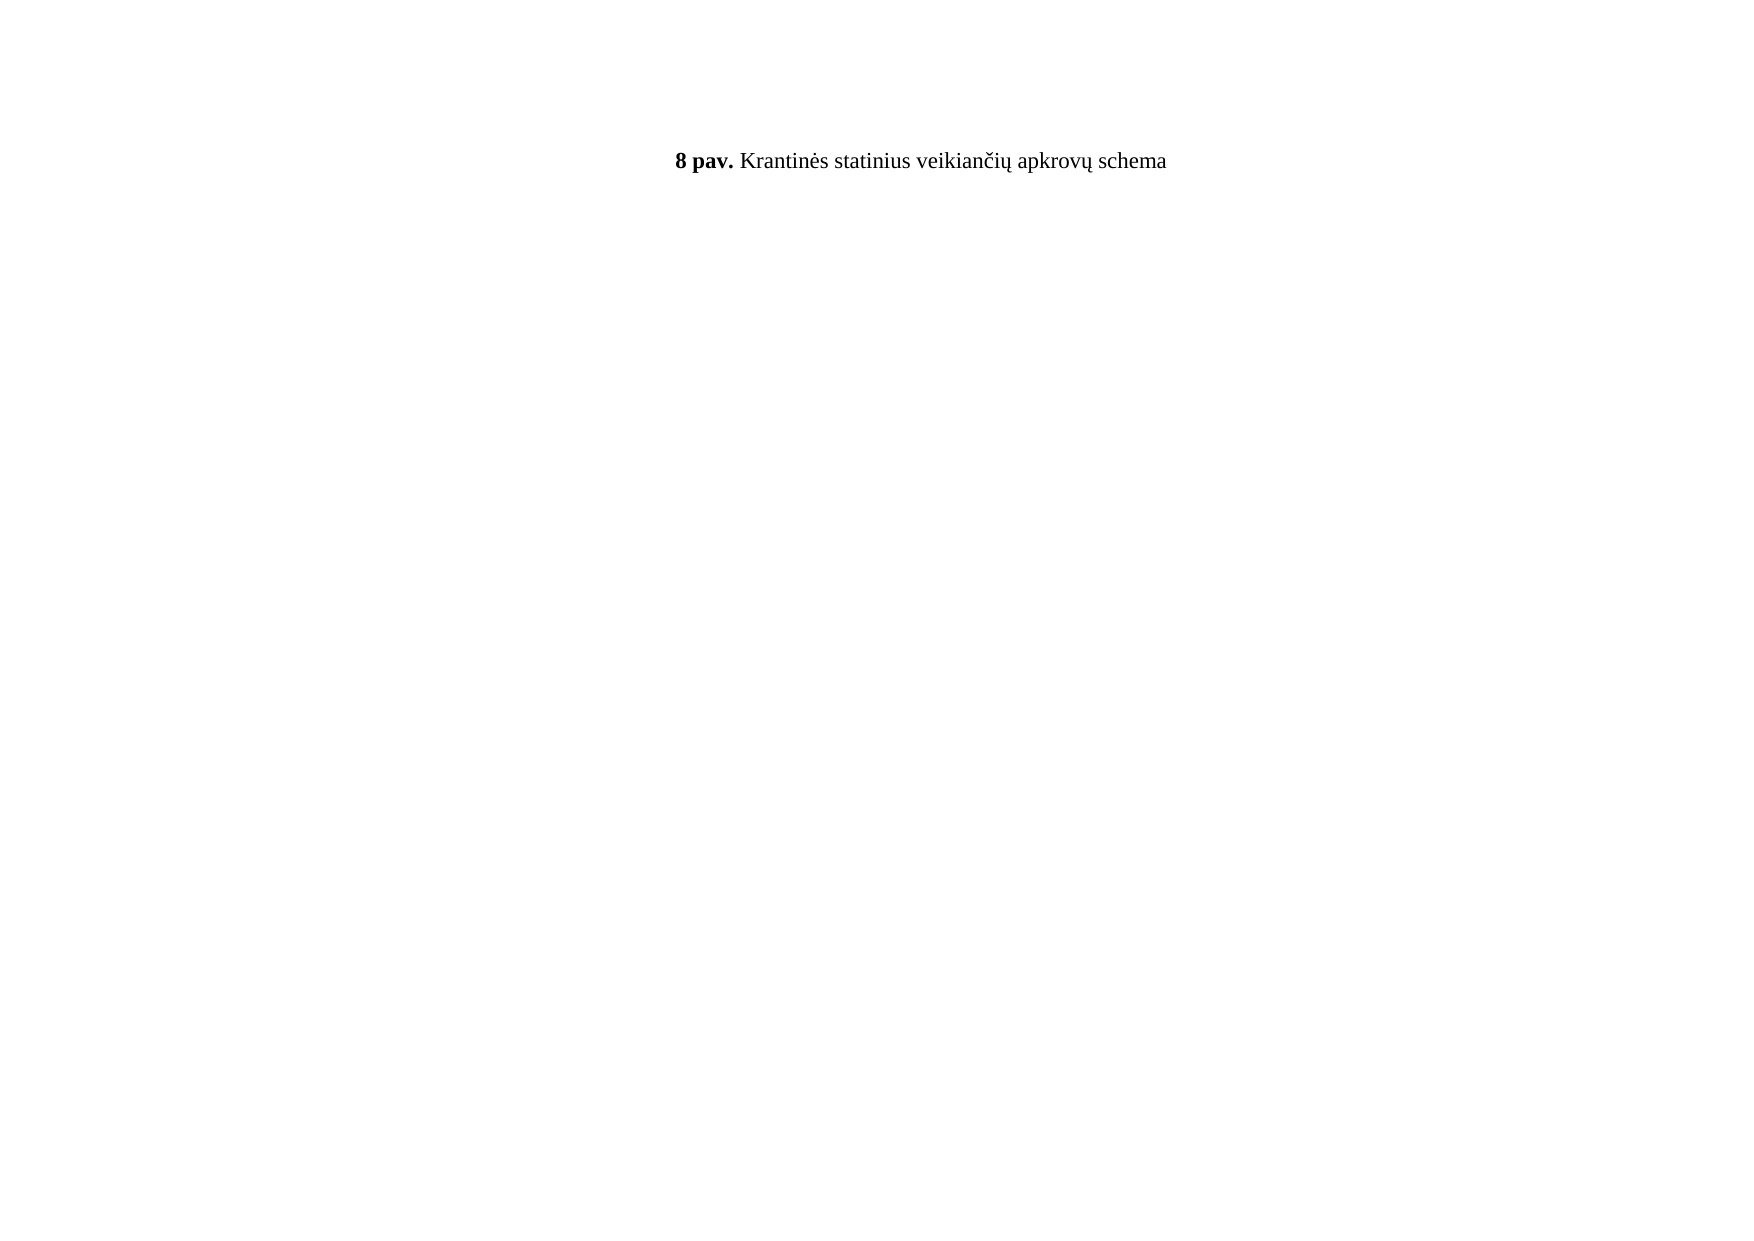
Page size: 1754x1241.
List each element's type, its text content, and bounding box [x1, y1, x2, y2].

text 8 pav. Krantinės statinius veikiančių apkrovų schema [177, 148, 1665, 174]
